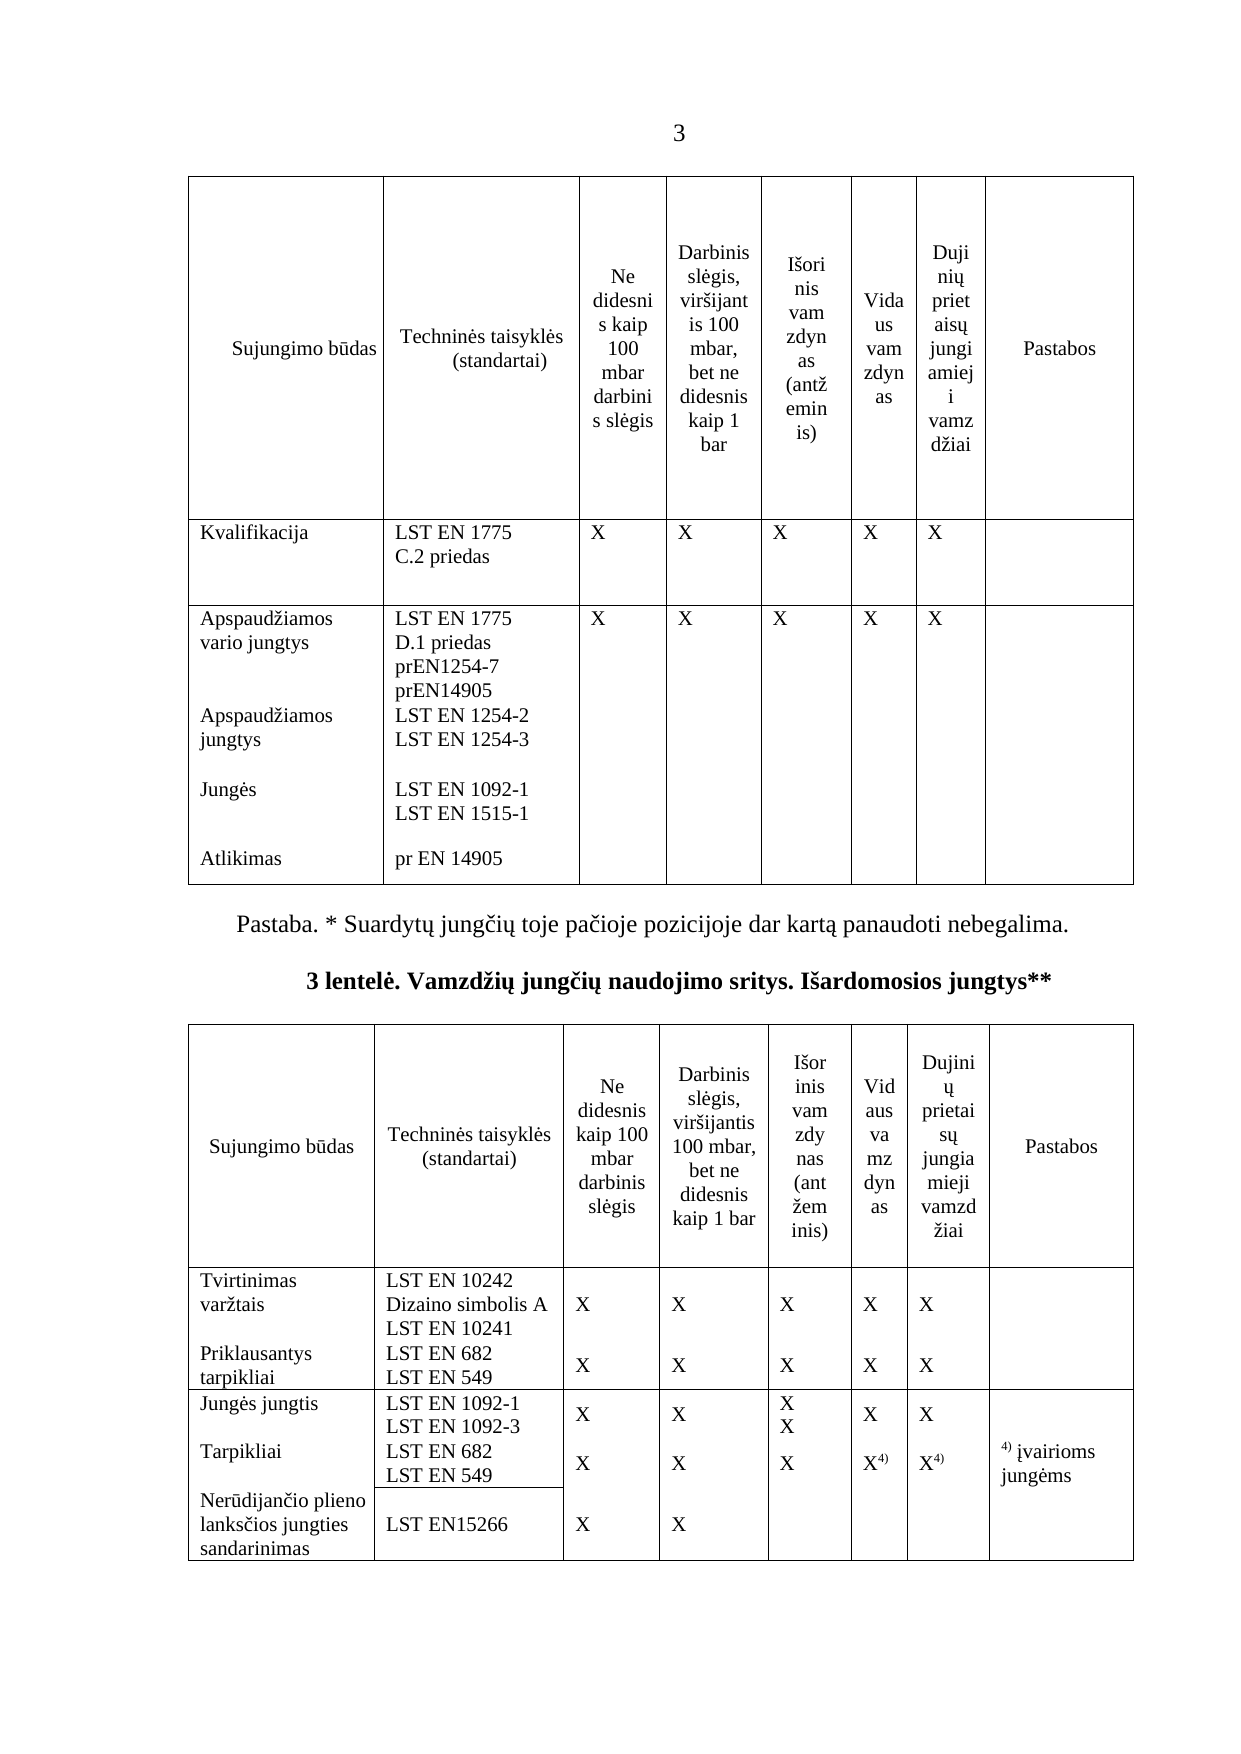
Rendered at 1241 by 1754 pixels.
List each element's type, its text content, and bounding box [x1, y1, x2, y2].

table_cell LST EN 1254-2 LST EN 1254-3 [384, 702, 579, 776]
table_cell X [908, 1268, 989, 1340]
table_header Sujungimo būdas [189, 1025, 374, 1267]
table_cell X [769, 1268, 851, 1340]
table_cell Tvirtinimas varžtais [189, 1268, 374, 1340]
table_cell Jungės [189, 776, 383, 844]
table_cell X [852, 1390, 907, 1438]
table_cell X [564, 1439, 659, 1487]
table_header Darbinis slėgis, viršijantis 100 mbar, bet ne didesnis kaip 1 bar [667, 177, 761, 519]
table_cell X [769, 1439, 851, 1487]
table_header Techninės taisyklės (standartai) [384, 177, 579, 519]
table_cell X [660, 1439, 768, 1487]
table_cell X [564, 1487, 659, 1560]
table_cell Kvalifikacija [189, 520, 383, 605]
table_header Dujinių prietaisų jungiamieji vamzdžiai [908, 1025, 989, 1267]
table_cell LST EN 1775 C.2 priedas [384, 520, 579, 605]
table_cell [990, 1390, 1133, 1438]
table_cell X [762, 606, 851, 883]
table_cell [908, 1487, 989, 1560]
table_header Pastabos [986, 177, 1133, 519]
table_cell Jungės jungtis [189, 1390, 374, 1438]
table_cell LST EN 682 LST EN 549 [375, 1340, 563, 1389]
table_cell X [769, 1340, 851, 1389]
table_header Dujinių prietaisų jungiamieji vamzdžiai [917, 177, 985, 519]
table_cell X [852, 520, 916, 605]
table_cell X [852, 1340, 907, 1389]
table_cell pr EN 14905 [384, 845, 579, 883]
table_cell 4) įvairioms jungėms [990, 1439, 1133, 1487]
table_cell [852, 1487, 907, 1560]
table_cell X [852, 1268, 907, 1340]
text Pastaba. * Suardytų jungčių toje pačioje pozicijoje dar kartą panaudoti nebegalima. [177, 909, 1181, 937]
table_header Pastabos [990, 1025, 1133, 1267]
table_header Techninės taisyklės (standartai) [375, 1025, 563, 1267]
table_cell LST EN 1092-1 LST EN 1092-3 [375, 1390, 563, 1438]
table_cell Tarpikliai [189, 1439, 374, 1487]
table_cell X [908, 1390, 989, 1438]
table_cell X [660, 1340, 768, 1389]
table_cell Atlikimas [189, 845, 383, 883]
table_cell X [660, 1390, 768, 1438]
text 3 lentelė. Vamzdžių jungčių naudojimo sritys. Išardomosios jungtys** [177, 966, 1181, 995]
table_cell LST EN15266 [375, 1488, 563, 1560]
table_cell X [667, 520, 761, 605]
table_cell X [580, 606, 666, 883]
table_cell Nerūdijančio plieno lanksčios jungties sandarinimas [189, 1487, 374, 1560]
table_cell X [917, 606, 985, 883]
table_cell Priklausantys tarpikliai [189, 1340, 374, 1389]
table_cell LST EN 1775 D.1 priedas prEN1254-7 prEN14905 [384, 606, 579, 702]
table_cell [990, 1487, 1133, 1560]
table_cell Apspaudžiamos jungtys [189, 702, 383, 776]
table_header Ne didesnis kaip 100 mbar darbinis slėgis [580, 177, 666, 519]
table_cell X4) [852, 1439, 907, 1487]
table_header Išorinis vamzdynas (antžeminis) [769, 1025, 851, 1267]
table_cell Apspaudžiamos vario jungtys [189, 606, 383, 702]
table_header Išorinis vamzdynas (antžeminis) [762, 177, 851, 519]
table_cell [990, 1268, 1133, 1389]
table_cell X4) [908, 1439, 989, 1487]
table_cell X [667, 606, 761, 883]
table_header Vidaus vamzdynas [852, 177, 916, 519]
table_header Ne didesnis kaip 100 mbar darbinis slėgis [564, 1025, 659, 1267]
table_header Sujungimo būdas [189, 177, 383, 519]
table_cell X [564, 1268, 659, 1340]
table_cell X [852, 606, 916, 883]
table_cell X X [769, 1390, 851, 1438]
table_cell LST EN 1092-1 LST EN 1515-1 [384, 776, 579, 844]
table_cell X [580, 520, 666, 605]
table_cell LST EN 10242 Dizaino simbolis A LST EN 10241 [375, 1268, 563, 1340]
table_cell [986, 520, 1133, 605]
table_cell X [660, 1268, 768, 1340]
table_cell X [660, 1487, 768, 1560]
table_cell X [762, 520, 851, 605]
table_header Darbinis slėgis, viršijantis 100 mbar, bet ne didesnis kaip 1 bar [660, 1025, 768, 1267]
table_cell X [564, 1390, 659, 1438]
table_cell X [908, 1340, 989, 1389]
table_header Vidaus vamzdynas [852, 1025, 907, 1267]
table_cell LST EN 682 LST EN 549 [375, 1439, 563, 1487]
table_cell X [917, 520, 985, 605]
table_cell [986, 606, 1133, 883]
table_cell [769, 1487, 851, 1560]
table_cell X [564, 1340, 659, 1389]
